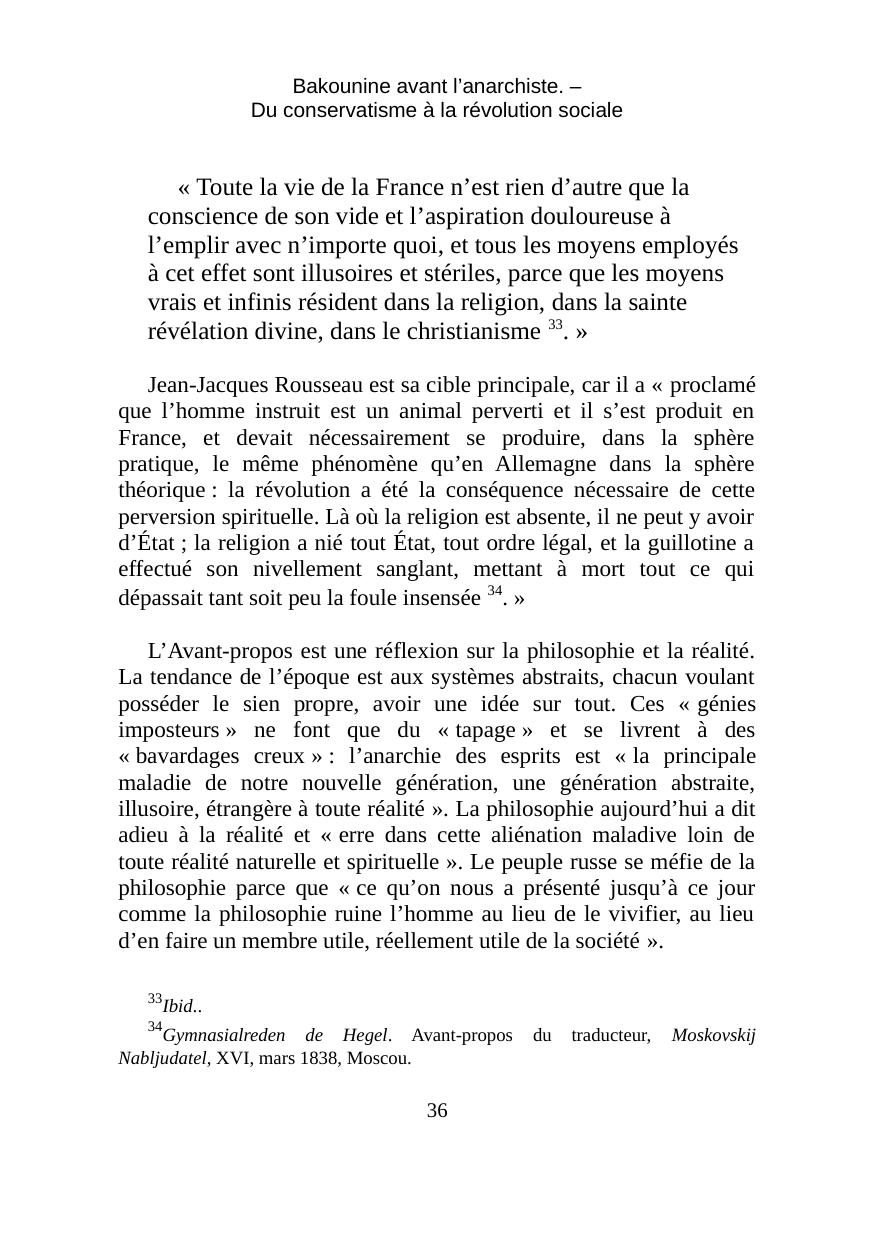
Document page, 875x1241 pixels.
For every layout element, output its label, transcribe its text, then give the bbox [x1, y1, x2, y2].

text Gymnasialreden de Hegel. Avant-propos du traducteur, Moskovskij Nabljudatel, XVI, mars 1838, Moscou. [118, 1018, 756, 1068]
text « Toute la vie de la France n’est rien d’autre que la conscience de son vide et l’aspiration douloureuse à l’emplir avec n’importe quoi, et tous les moyens employés à cet effet sont illusoires et stériles, parce que les moyens vrais et infinis résident dans la religion, dans la sainte révélation divine, dans le christianisme . » [148, 172, 756, 345]
text L’Avant-propos est une réflexion sur la philosophie et la réalité. La tendance de l’époque est aux systèmes abstraits, chacun voulant posséder le sien propre, avoir une idée sur tout. Ces « génies imposteurs » ne font que du « tapage » et se livrent à des « bavardages creux » : l’anarchie des esprits est « la principale maladie de notre nouvelle génération, une génération abstraite, illusoire, étrangère à toute réalité ». La philosophie aujourd’hui a dit adieu à la réalité et « erre dans cette aliénation maladive loin de toute réalité naturelle et spirituelle ». Le peuple russe se méfie de la philosophie parce que « ce qu’on nous a présenté jusqu’à ce jour comme la philosophie ruine l’homme au lieu de le vivifier, au lieu d’en faire un membre utile, réellement utile de la société ». [118, 637, 756, 953]
text Ibid.. [118, 989, 756, 1018]
text Jean-Jacques Rousseau est sa cible principale, car il a « proclamé que l’homme instruit est un animal perverti et il s’est produit en France, et devait nécessairement se produire, dans la sphère pratique, le même phénomène qu’en Allemagne dans la sphère théorique : la révolution a été la conséquence nécessaire de cette perversion spirituelle. Là où la religion est absente, il ne peut y avoir d’État ; la religion a nié tout État, tout ordre légal, et la guillotine a effectué son nivellement sanglant, mettant à mort tout ce qui dépassait tant soit peu la foule insensée . » [118, 371, 756, 611]
